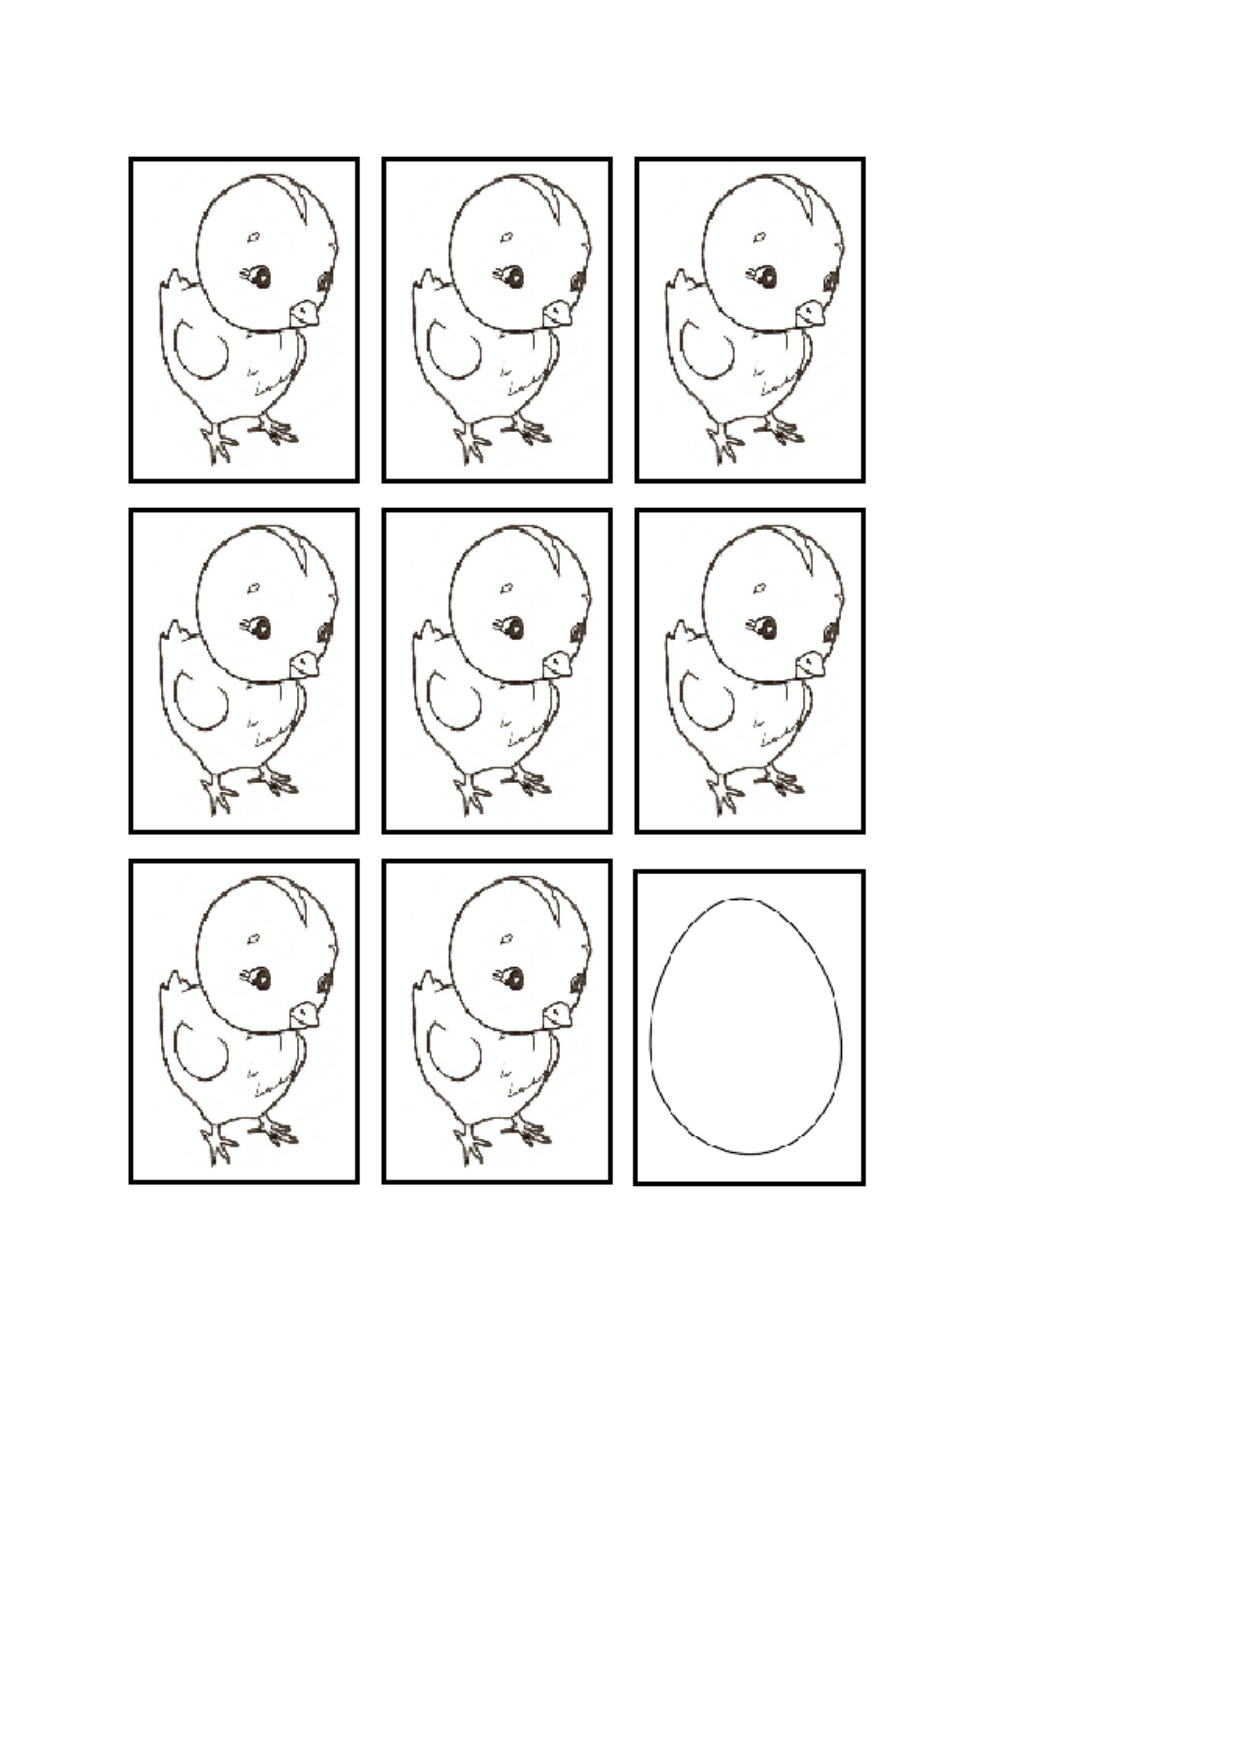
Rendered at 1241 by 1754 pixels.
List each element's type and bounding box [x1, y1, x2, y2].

picture [121, 146, 371, 1199]
picture [627, 860, 874, 1199]
picture [374, 146, 624, 1199]
picture [627, 146, 877, 849]
